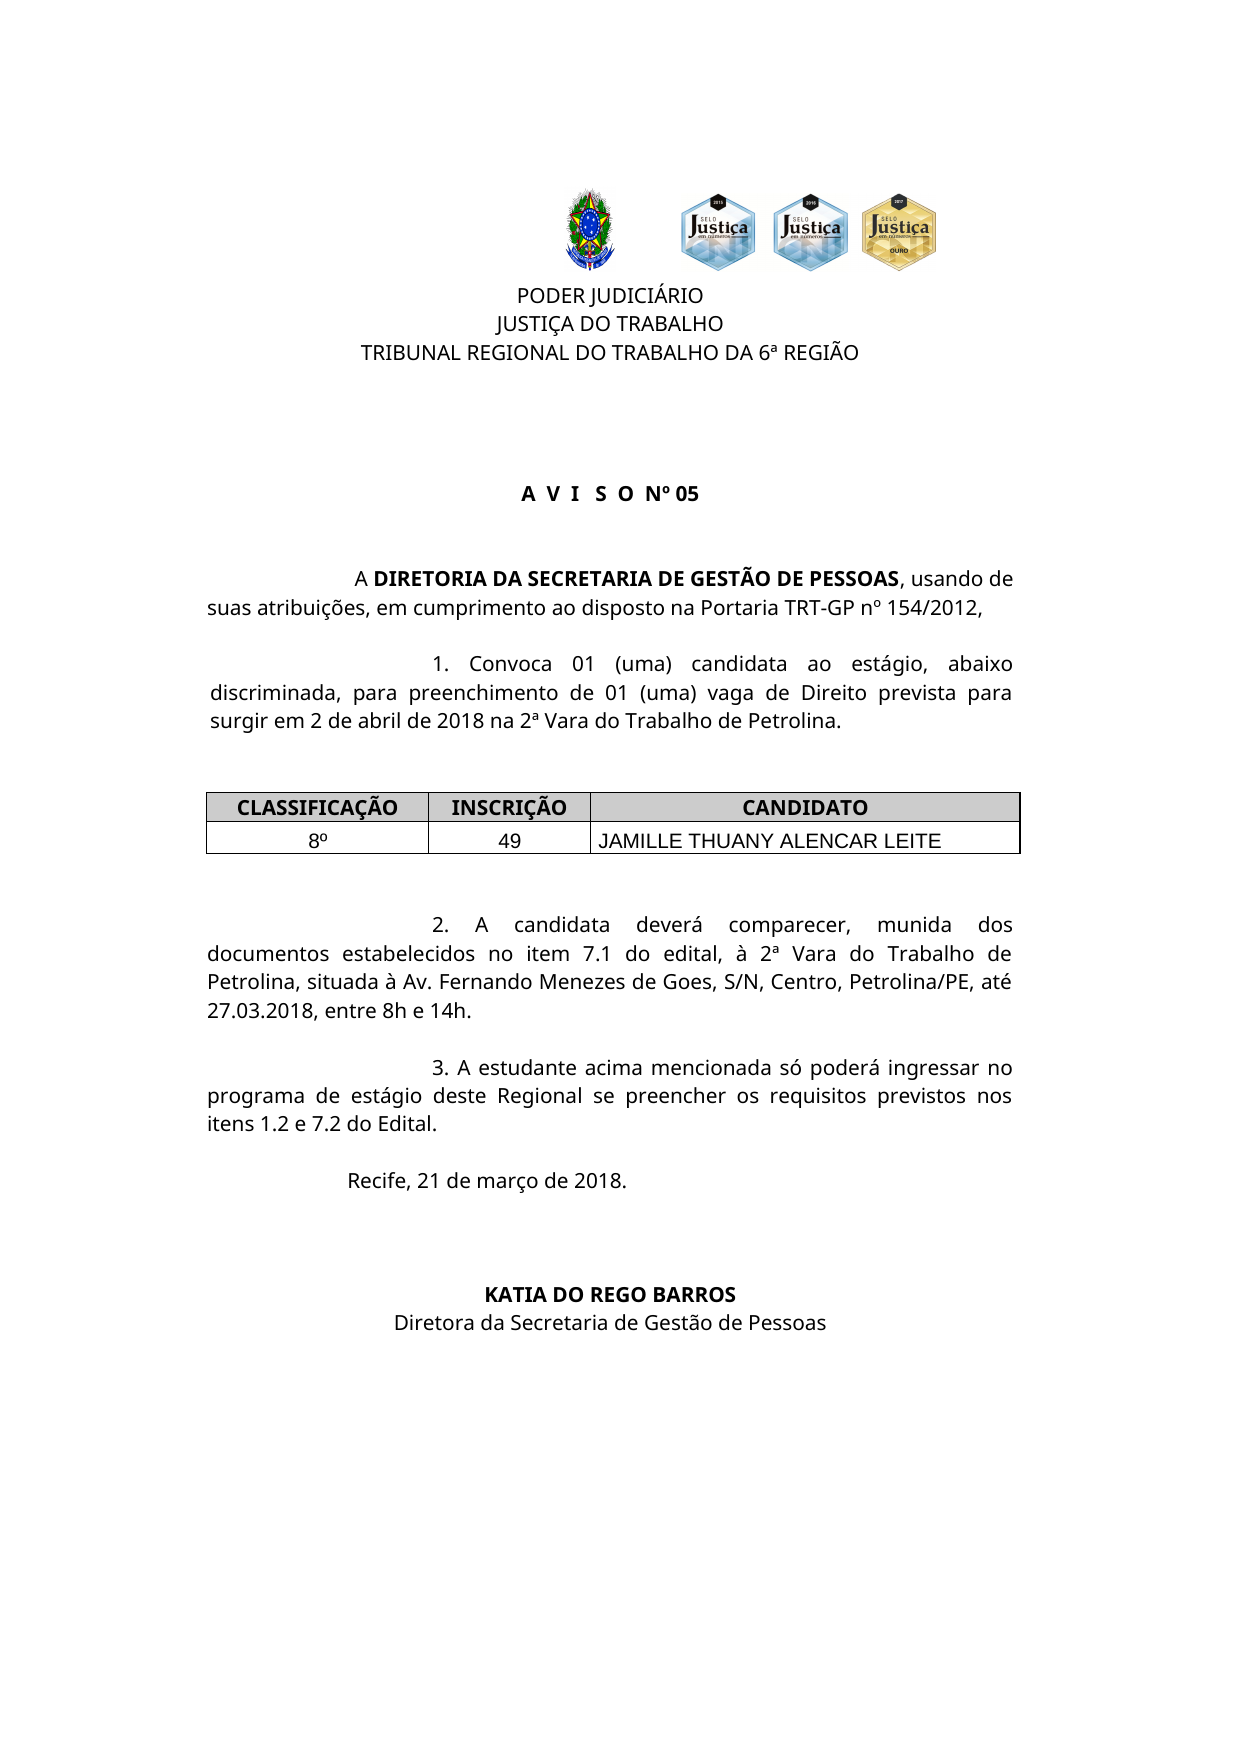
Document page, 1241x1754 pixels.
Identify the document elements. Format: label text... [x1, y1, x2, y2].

table_header INSCRIÇÃO [429, 793, 590, 821]
text A DIRETORIA DA SECRETARIA DE GESTÃO DE PESSOAS, usando de suas atribuições, em cumprimento ao disposto na Portaria TRT-GP nº 154/2012, [207, 564, 1013, 621]
text 1. Convoca 01 (uma) candidata ao estágio, abaixo discriminada, para preenchimento de 01 (uma) vaga de Direito prevista para surgir em 2 de abril de 2018 na 2ª Vara do Trabalho de Petrolina. [210, 649, 1013, 735]
text A V I S O Nº 05 [207, 479, 1013, 507]
picture [563, 186, 616, 272]
table_header CLASSIFICAÇÃO [207, 793, 428, 821]
text Diretora da Secretaria de Gestão de Pessoas [207, 1308, 1013, 1337]
text Recife, 21 de março de 2018. [207, 1166, 1013, 1195]
text 3. A estudante acima mencionada só poderá ingressar no programa de estágio deste Regional se preencher os requisitos previstos nos itens 1.2 e 7.2 do Edital. [207, 1053, 1013, 1138]
table_header CANDIDATO [591, 793, 1019, 821]
table_cell 8º [207, 822, 428, 852]
table_cell 49 [429, 822, 590, 852]
table_cell JAMILLE THUANY ALENCAR LEITE [591, 822, 1019, 852]
picture [681, 193, 936, 272]
text 2. A candidata deverá comparecer, munida dos documentos estabelecidos no item 7.1 do edital, à 2ª Vara do Trabalho de Petrolina, situada à Av. Fernando Menezes de Goes, S/N, Centro, Petrolina/PE, até 27.03.2018, entre 8h e 14h. [207, 910, 1013, 1024]
text KATIA DO REGO BARROS [207, 1280, 1013, 1308]
